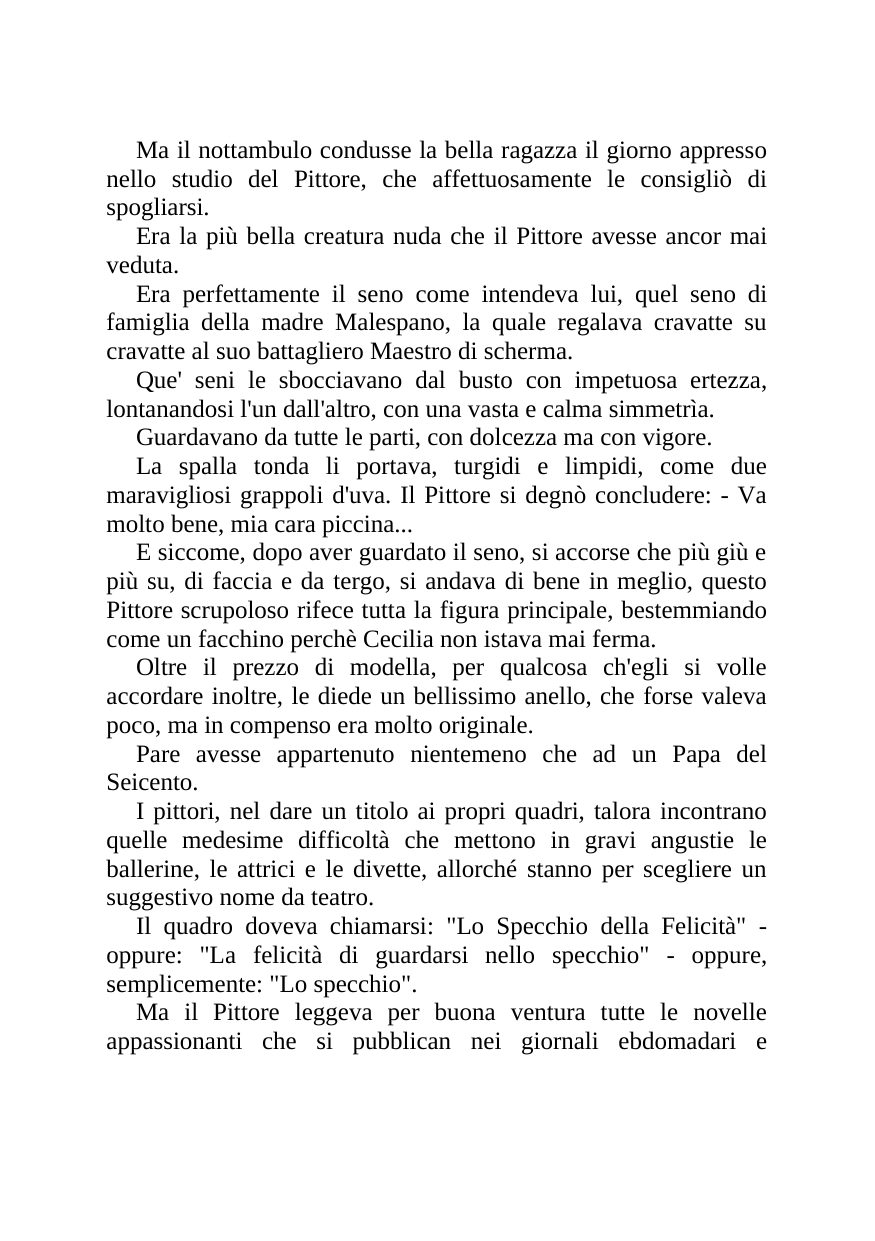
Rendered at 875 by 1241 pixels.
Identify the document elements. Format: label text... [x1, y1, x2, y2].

text Era perfettamente il seno come intendeva lui, quel seno di famiglia della madre Malespano, la quale regalava cravatte su cravatte al suo battagliero Maestro di scherma. [106, 279, 768, 365]
text Oltre il prezzo di modella, per qualcosa ch'egli si volle accordare inoltre, le diede un bellissimo anello, che forse valeva poco, ma in compenso era molto originale. [106, 652, 768, 739]
text Era la più bella creatura nuda che il Pittore avesse ancor mai veduta. [106, 221, 768, 279]
text E siccome, dopo aver guardato il seno, si accorse che più giù e più su, di faccia e da tergo, si andava di bene in meglio, questo Pittore scrupoloso rifece tutta la figura principale, bestemmiando come un facchino perchè Cecilia non istava mai ferma. [106, 537, 768, 652]
text La spalla tonda li portava, turgidi e limpidi, come due maravigliosi grappoli d'uva. Il Pittore si degnò concludere: - Va molto bene, mia cara piccina... [106, 451, 768, 537]
text Ma il Pittore leggeva per buona ventura tutte le novelle appassionanti che si pubblican nei giornali ebdomadari e [106, 997, 768, 1055]
text Guardavano da tutte le parti, con dolcezza ma con vigore. [106, 422, 768, 451]
text Pare avesse appartenuto nientemeno che ad un Papa del Seicento. [106, 739, 768, 796]
text Il quadro doveva chiamarsi: "Lo Specchio della Felicità" - oppure: "La felicità di guardarsi nello specchio" - oppure, semplicemente: "Lo specchio". [106, 911, 768, 997]
text Ma il nottambulo condusse la bella ragazza il giorno appresso nello studio del Pittore, che affettuosamente le consigliò di spogliarsi. [106, 135, 768, 221]
text I pittori, nel dare un titolo ai propri quadri, talora incontrano quelle medesime difficoltà che mettono in gravi angustie le ballerine, le attrici e le divette, allorché stanno per scegliere un suggestivo nome da teatro. [106, 796, 768, 911]
text Que' seni le sbocciavano dal busto con impetuosa ertezza, lontanandosi l'un dall'altro, con una vasta e calma simmetrìa. [106, 365, 768, 422]
